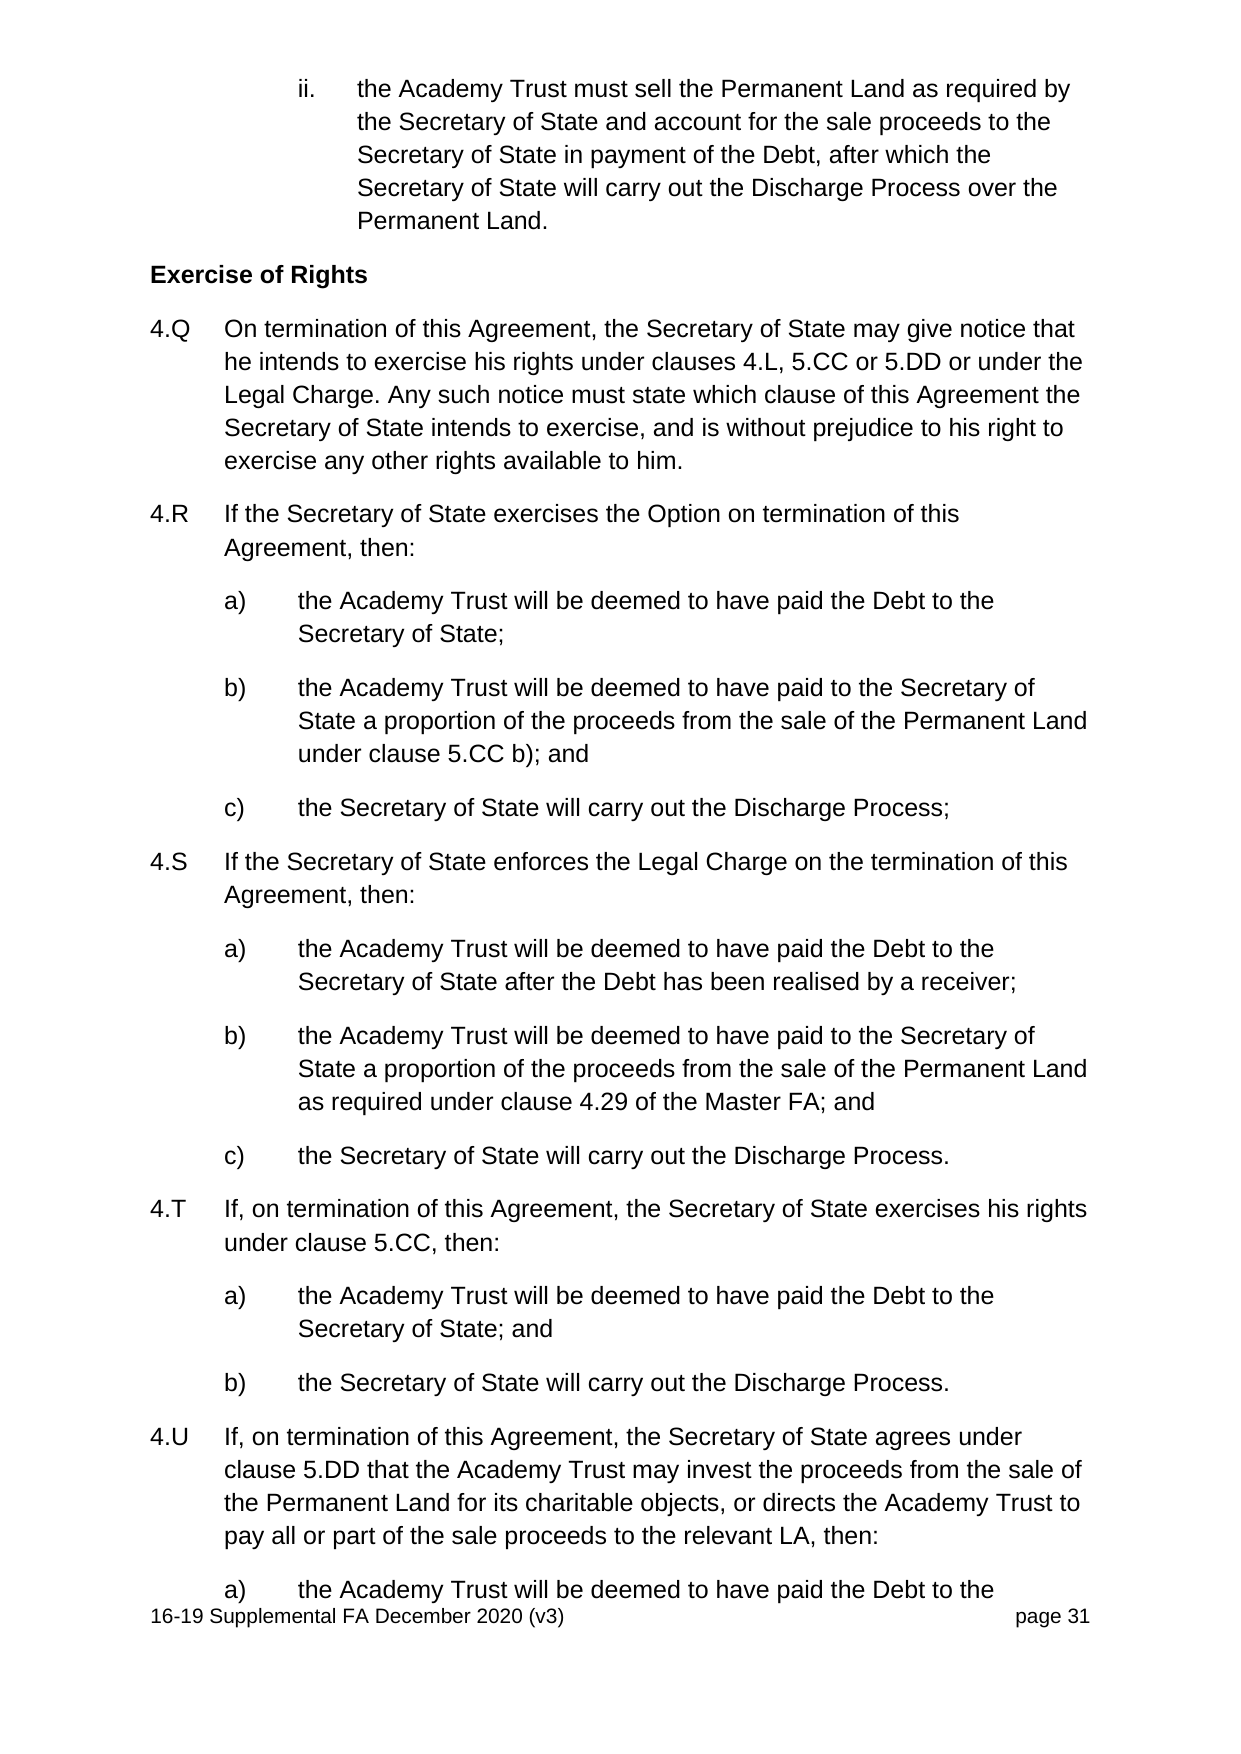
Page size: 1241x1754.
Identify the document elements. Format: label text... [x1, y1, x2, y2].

list the Secretary of State will carry out the Discharge Process. [224, 1368, 1090, 1397]
list the Academy Trust will be deemed to have paid the Debt to the Secretary of State; [224, 586, 1090, 648]
list the Secretary of State will carry out the Discharge Process; [224, 793, 1090, 822]
list If, on termination of this Agreement, the Secretary of State agrees under clause 5.DD that the Academy Trust may invest the proceeds from the sale of the Permanent Land for its charitable objects, or directs the Academy Trust to pay all or part of the sale proceeds to the relevant LA, then: [150, 1422, 1090, 1550]
list the Secretary of State will carry out the Discharge Process. [224, 1141, 1090, 1169]
list On termination of this Agreement, the Secretary of State may give notice that he intends to exercise his rights under clauses 4.L, 5.CC or 5.DD or under the Legal Charge. Any such notice must state which clause of this Agreement the Secretary of State intends to exercise, and is without prejudice to his right to exercise any other rights available to him. [150, 313, 1090, 474]
list the Academy Trust will be deemed to have paid the Debt to the Secretary of State; and [224, 1281, 1090, 1343]
list the Academy Trust must sell the Permanent Land as required by the Secretary of State and account for the sale proceeds to the Secretary of State in payment of the Debt, after which the Secretary of State will carry out the Discharge Process over the Permanent Land. [298, 74, 1090, 234]
list If, on termination of this Agreement, the Secretary of State exercises his rights under clause 5.CC, then: [150, 1194, 1090, 1256]
list If the Secretary of State exercises the Option on termination of this Agreement, then: [150, 499, 1090, 561]
list the Academy Trust will be deemed to have paid to the Secretary of State a proportion of the proceeds from the sale of the Permanent Land under clause 5.CC b); and [224, 673, 1090, 768]
list If the Secretary of State enforces the Legal Charge on the termination of this Agreement, then: [150, 847, 1090, 909]
text Exercise of Rights [150, 260, 1090, 288]
list the Academy Trust will be deemed to have paid the Debt to the Secretary of State after the Debt has been realised by a receiver; [224, 934, 1090, 996]
list the Academy Trust will be deemed to have paid to the Secretary of State a proportion of the proceeds from the sale of the Permanent Land as required under clause 4.29 of the Master FA; and [224, 1021, 1090, 1116]
list the Academy Trust will be deemed to have paid the Debt to the [224, 1575, 1090, 1604]
